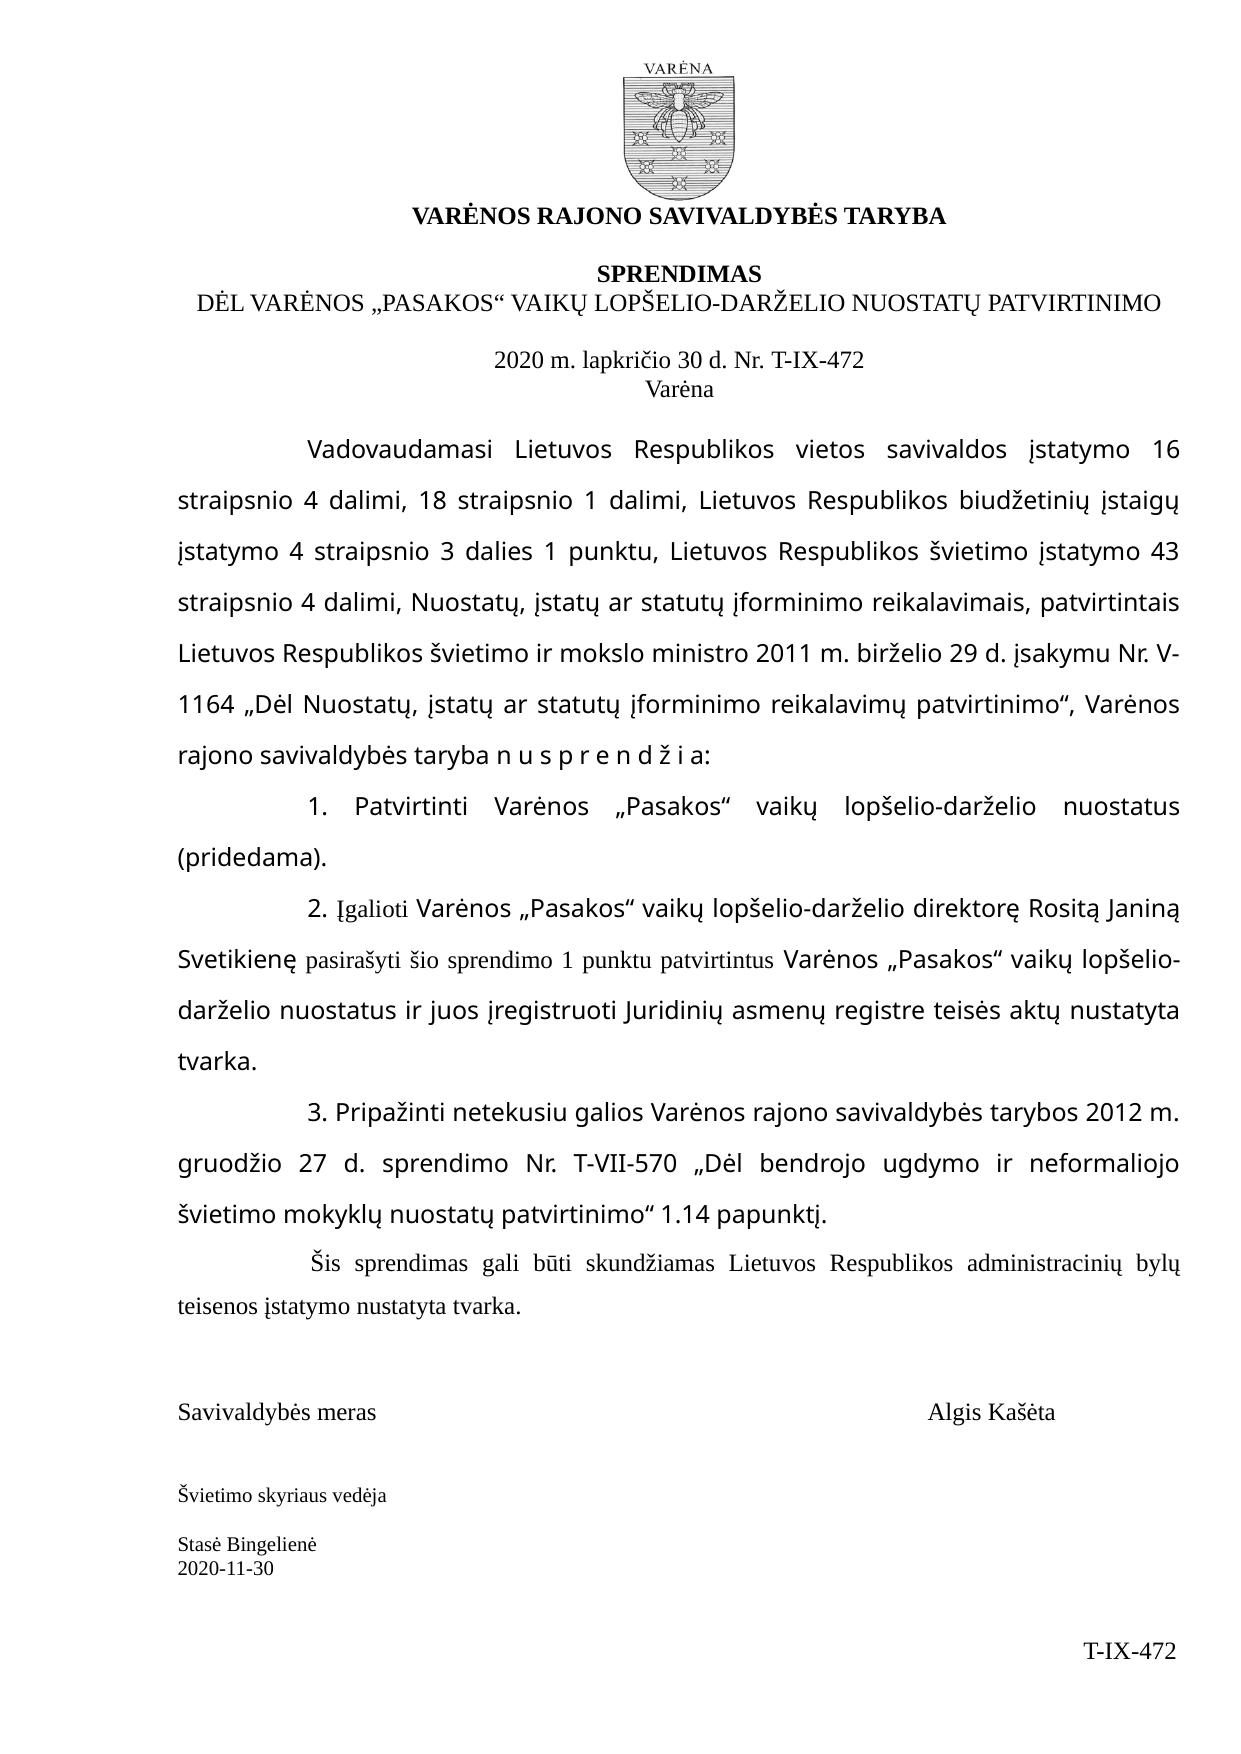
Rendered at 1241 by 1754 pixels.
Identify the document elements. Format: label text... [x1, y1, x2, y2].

text 1. Patvirtinti Varėnos „Pasakos“ vaikų lopšelio-darželio nuostatus (pridedama). [177, 789, 1181, 874]
text Stasė Bingelienė [177, 1531, 1181, 1556]
text 3. Pripažinti netekusiu galios Varėnos rajono savivaldybės tarybos 2012 m. gruodžio 27 d. sprendimo Nr. T-VII-570 „Dėl bendrojo ugdymo ir neformaliojo švietimo mokyklų nuostatų patvirtinimo“ 1.14 papunktį. [177, 1095, 1181, 1231]
text 2. Įgalioti Varėnos „Pasakos“ vaikų lopšelio-darželio direktorę Rositą Janiną Svetikienę pasirašyti šio sprendimo 1 punktu patvirtintus Varėnos „Pasakos“ vaikų lopšelio-darželio nuostatus ir juos įregistruoti Juridinių asmenų registre teisės aktų nustatyta tvarka. [177, 891, 1181, 1078]
text Šis sprendimas gali būti skundžiamas Lietuvos Respublikos administracinių bylų teisenos įstatymo nustatyta tvarka. [177, 1248, 1181, 1320]
text Vadovaudamasi Lietuvos Respublikos vietos savivaldos įstatymo 16 straipsnio 4 dalimi, 18 straipsnio 1 dalimi, Lietuvos Respublikos biudžetinių įstaigų įstatymo 4 straipsnio 3 dalies 1 punktu, Lietuvos Respublikos švietimo įstatymo 43 straipsnio 4 dalimi, Nuostatų, įstatų ar statutų įforminimo reikalavimais, patvirtintais Lietuvos Respublikos švietimo ir mokslo ministro 2011 m. birželio 29 d. įsakymu Nr. V-1164 „Dėl Nuostatų, įstatų ar statutų įforminimo reikalavimų patvirtinimo“, Varėnos rajono savivaldybės taryba nusprendžia: [177, 431, 1181, 772]
text VARĖNOS RAJONO SAVIVALDYBĖS TARYBA [177, 201, 1181, 230]
text Varėna [177, 374, 1181, 403]
subtitle Savivaldybės meras Algis Kašėta [177, 1397, 1181, 1426]
text DĖL VARĖNOS „PASAKOS“ VAIKŲ LOPŠELIO-DARŽELIO NUOSTATŲ PATVIRTINIMO [177, 288, 1181, 316]
text 2020 m. lapkričio 30 d. Nr. T-IX-472 [177, 345, 1181, 374]
text Švietimo skyriaus vedėja [177, 1483, 1181, 1507]
text SPRENDIMAS [177, 259, 1181, 288]
text 2020-11-30 [177, 1556, 1181, 1579]
